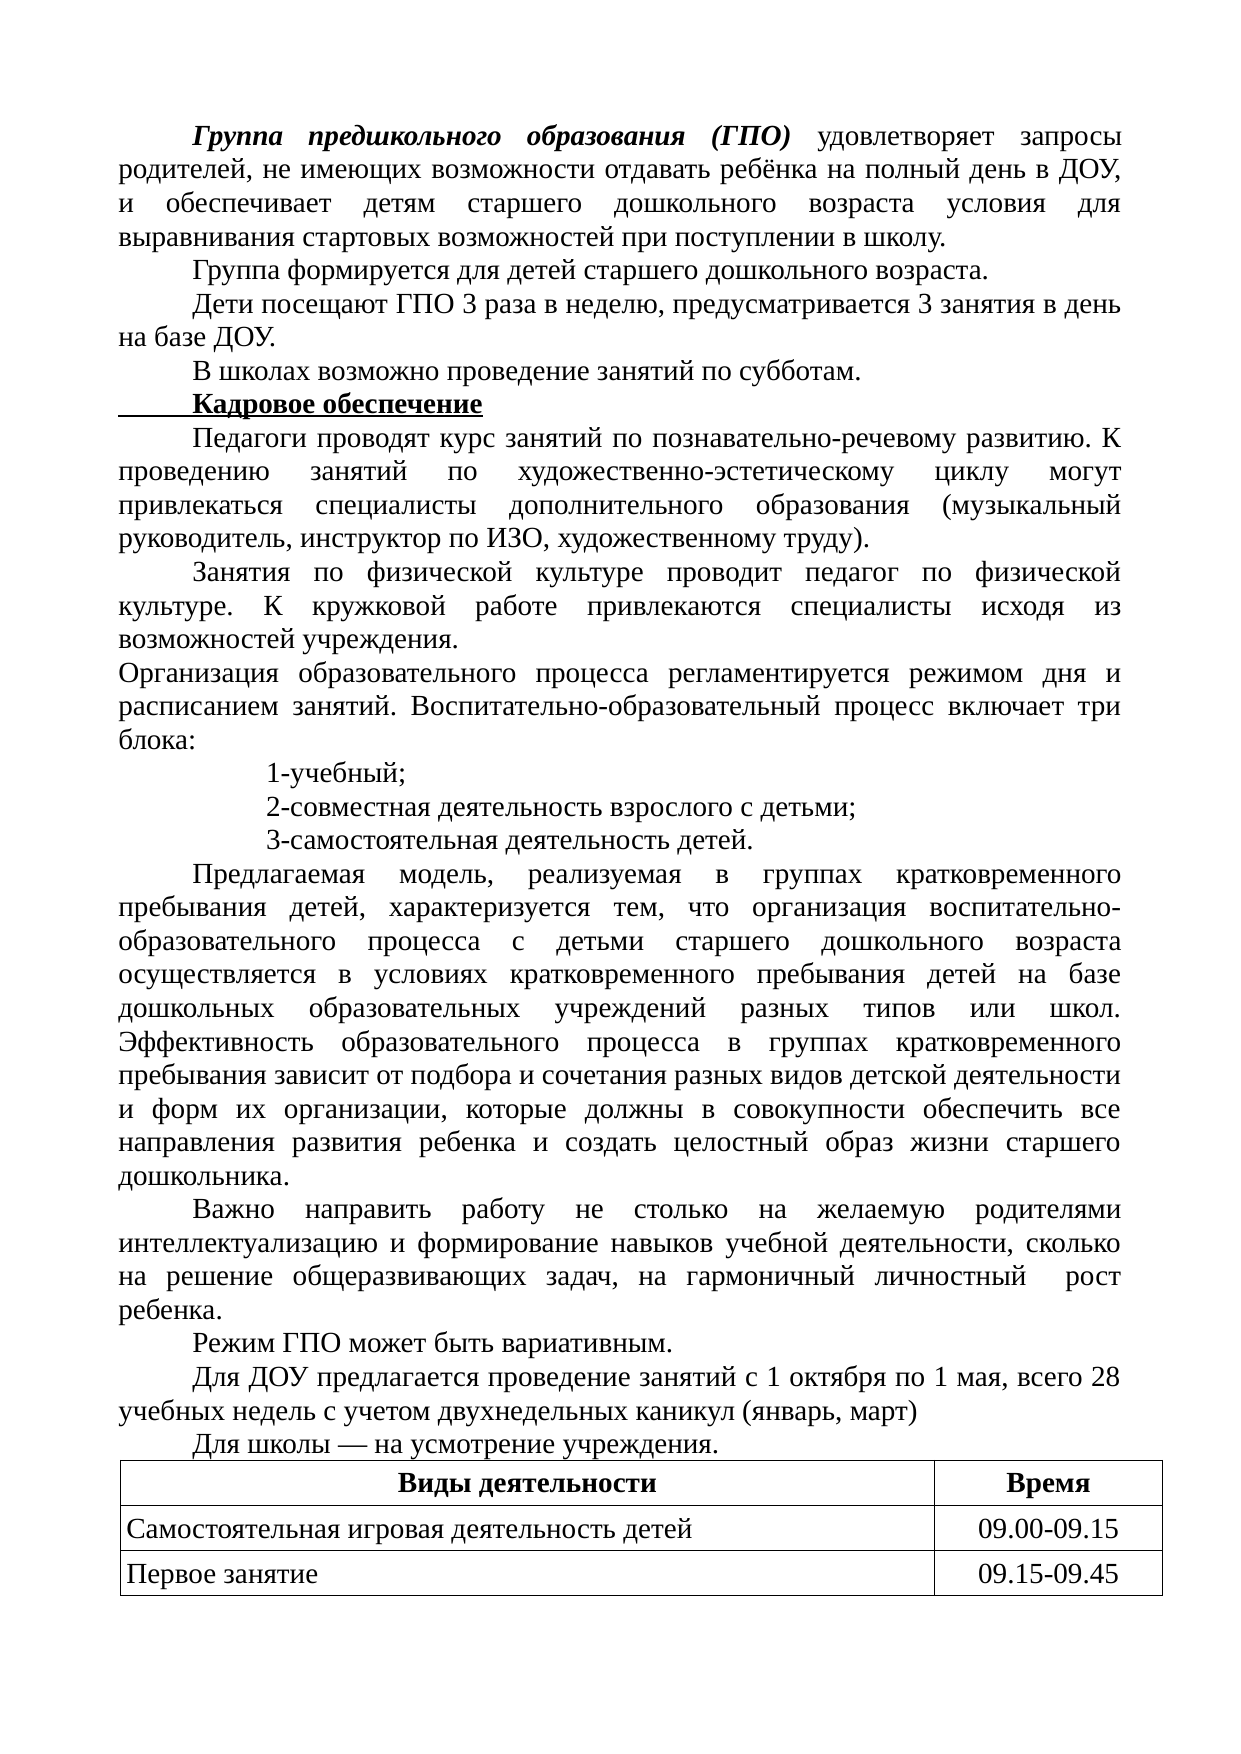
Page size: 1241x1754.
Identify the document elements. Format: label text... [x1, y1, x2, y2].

text 2-совместная деятельность взрослого с детьми; [266, 789, 1122, 822]
text Группа формируется для детей старшего дошкольного возраста. [118, 252, 1122, 286]
text 3-самостоятельная деятельность детей. [266, 822, 1122, 856]
text Важно направить работу не столько на желаемую родителями интеллектуализацию и формирование навыков учебной деятельности, сколько на решение общеразвивающих задач, на гармоничный личностный рост ребенка. [118, 1191, 1122, 1326]
text Для школы — на усмотрение учреждения. [118, 1426, 1122, 1460]
table_header Время [935, 1461, 1162, 1505]
table_cell 09.15-09.45 [935, 1551, 1162, 1595]
text Предлагаемая модель, реализуемая в группах кратковременного пребывания детей, характеризуется тем, что организация воспитательно-образовательного процесса с детьми старшего дошкольного возраста осуществляется в условиях кратковременного пребывания детей на базе дошкольных образовательных учреждений разных типов или школ. Эффективность образовательного процесса в группах кратковременного пребывания зависит от подбора и сочетания разных видов детской деятельности и форм их организации, которые должны в совокупности обеспечить все направления развития ребенка и создать целостный образ жизни старшего дошкольника. [118, 856, 1122, 1191]
text Режим ГПО может быть вариативным. [118, 1326, 1122, 1359]
text В школах возможно проведение занятий по субботам. [118, 353, 1122, 386]
text Группа предшкольного образования (ГПО) удовлетворяет запросы родителей, не имеющих возможности отдавать ребёнка на полный день в ДОУ, и обеспечивает детям старшего дошкольного возраста условия для выравнивания стартовых возможностей при поступлении в школу. [118, 118, 1122, 252]
text Кадровое обеспечение [118, 386, 1122, 420]
table_cell 09.00-09.15 [935, 1506, 1162, 1550]
table_cell Самостоятельная игровая деятельность детей [121, 1506, 934, 1550]
text Дети посещают ГПО 3 раза в неделю, предусматривается 3 занятия в день на базе ДОУ. [118, 286, 1122, 353]
text Педагоги проводят курс занятий по познавательно-речевому развитию. К проведению занятий по художественно-эстетическому циклу могут привлекаться специалисты дополнительного образования (музыкальный руководитель, инструктор по ИЗО, художественному труду). [118, 420, 1122, 554]
text Занятия по физической культуре проводит педагог по физической культуре. К кружковой работе привлекаются специалисты исходя из возможностей учреждения. [118, 554, 1122, 655]
text 1-учебный; [266, 755, 1122, 789]
text Для ДОУ предлагается проведение занятий с 1 октября по 1 мая, всего 28 учебных недель с учетом двухнедельных каникул (январь, март) [118, 1359, 1122, 1426]
table_cell Первое занятие [121, 1551, 934, 1595]
table_header Виды деятельности [121, 1461, 934, 1505]
text Организация образовательного процесса регламентируется режимом дня и расписанием занятий. Воспитательно-образовательный процесс включает три блока: [118, 655, 1122, 755]
